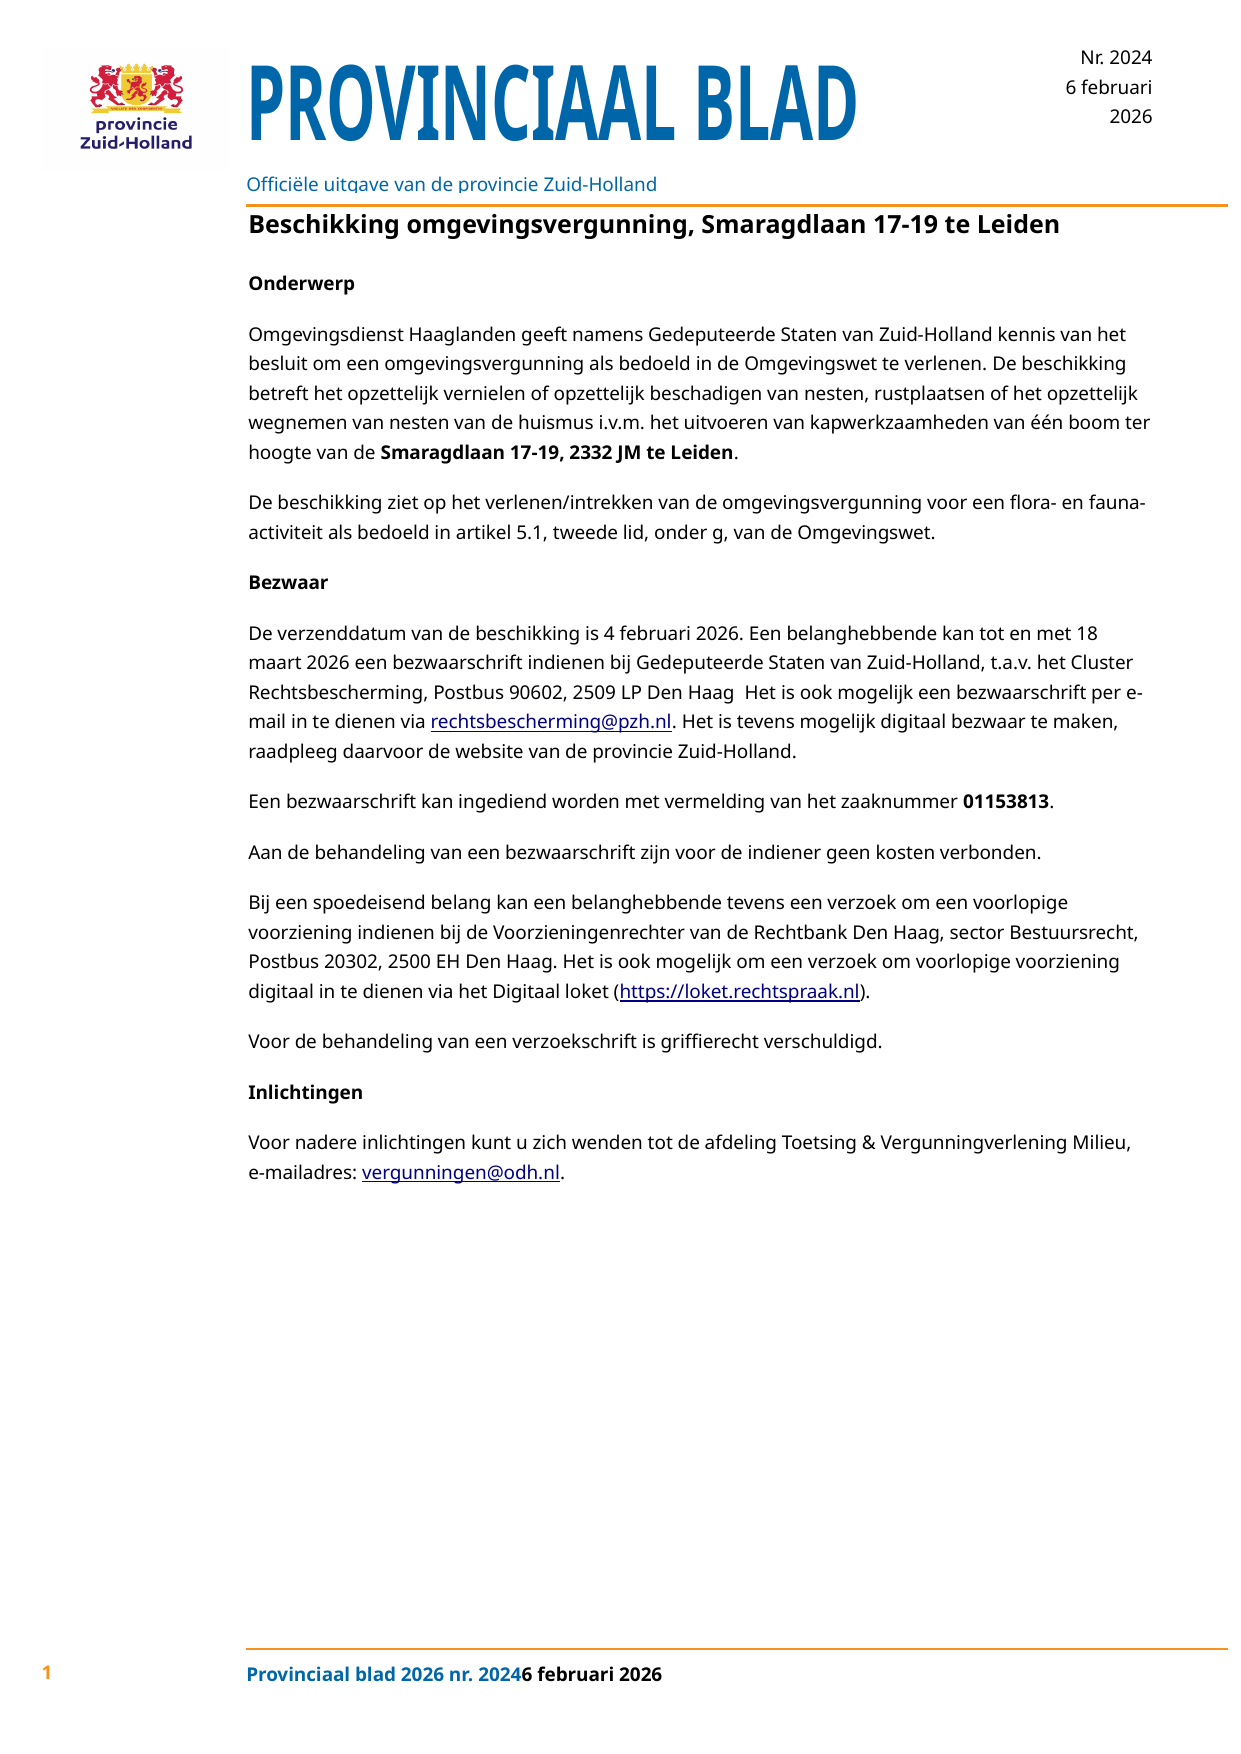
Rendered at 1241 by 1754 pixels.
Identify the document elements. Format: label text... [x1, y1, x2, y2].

text De verzenddatum van de beschikking is 4 februari 2026. Een belanghebbende kan tot en met 18 maart 2026 een bezwaarschrift indienen bij Gedeputeerde Staten van Zuid-Holland, t.a.v. het Cluster Rechtsbescherming, Postbus 90602, 2509 LP Den Haag Het is ook mogelijk een bezwaarschrift per e-mail in te dienen via rechtsbescherming@pzh.nl. Het is tevens mogelijk digitaal bezwaar te maken, raadpleeg daarvoor de website van de provincie Zuid-Holland. [248, 620, 1152, 764]
text Inlichtingen [248, 1079, 1152, 1105]
text Een bezwaarschrift kan ingediend worden met vermelding van het zaaknummer 01153813. [248, 789, 1152, 814]
picture [41, 47, 231, 172]
text Bij een spoedeisend belang kan een belanghebbende tevens een verzoek om een voorlopige voorziening indienen bij de Voorzieningenrechter van de Rechtbank Den Haag, sector Bestuursrecht, Postbus 20302, 2500 EH Den Haag. Het is ook mogelijk om een verzoek om voorlopige voorziening digitaal in te dienen via het Digitaal loket (https://loket.rechtspraak.nl). [248, 889, 1152, 1004]
text Bezwaar [248, 569, 1152, 595]
text Omgevingsdienst Haaglanden geeft namens Gedeputeerde Staten van Zuid-Holland kennis van het besluit om een omgevingsvergunning als bedoeld in de Omgevingswet te verlenen. De beschikking betreft het opzettelijk vernielen of opzettelijk beschadigen van nesten, rustplaatsen of het opzettelijk wegnemen van nesten van de huismus i.v.m. het uitvoeren van kapwerkzaamheden van één boom ter hoogte van de Smaragdlaan 17-19, 2332 JM te Leiden. [248, 321, 1152, 465]
text Voor de behandeling van een verzoekschrift is griffierecht verschuldigd. [248, 1029, 1152, 1054]
text Beschikking omgevingsvergunning, Smaragdlaan 17-19 te Leiden [248, 207, 1152, 241]
text De beschikking ziet op het verlenen/intrekken van de omgevingsvergunning voor een flora- en fauna-activiteit als bedoeld in artikel 5.1, tweede lid, onder g, van de Omgevingswet. [248, 489, 1152, 545]
text Voor nadere inlichtingen kunt u zich wenden tot de afdeling Toetsing & Vergunningverlening Milieu, e-mailadres: vergunningen@odh.nl. [248, 1129, 1152, 1185]
text Onderwerp [248, 270, 1152, 296]
text Aan de behandeling van een bezwaarschrift zijn voor de indiener geen kosten verbonden. [248, 839, 1152, 865]
